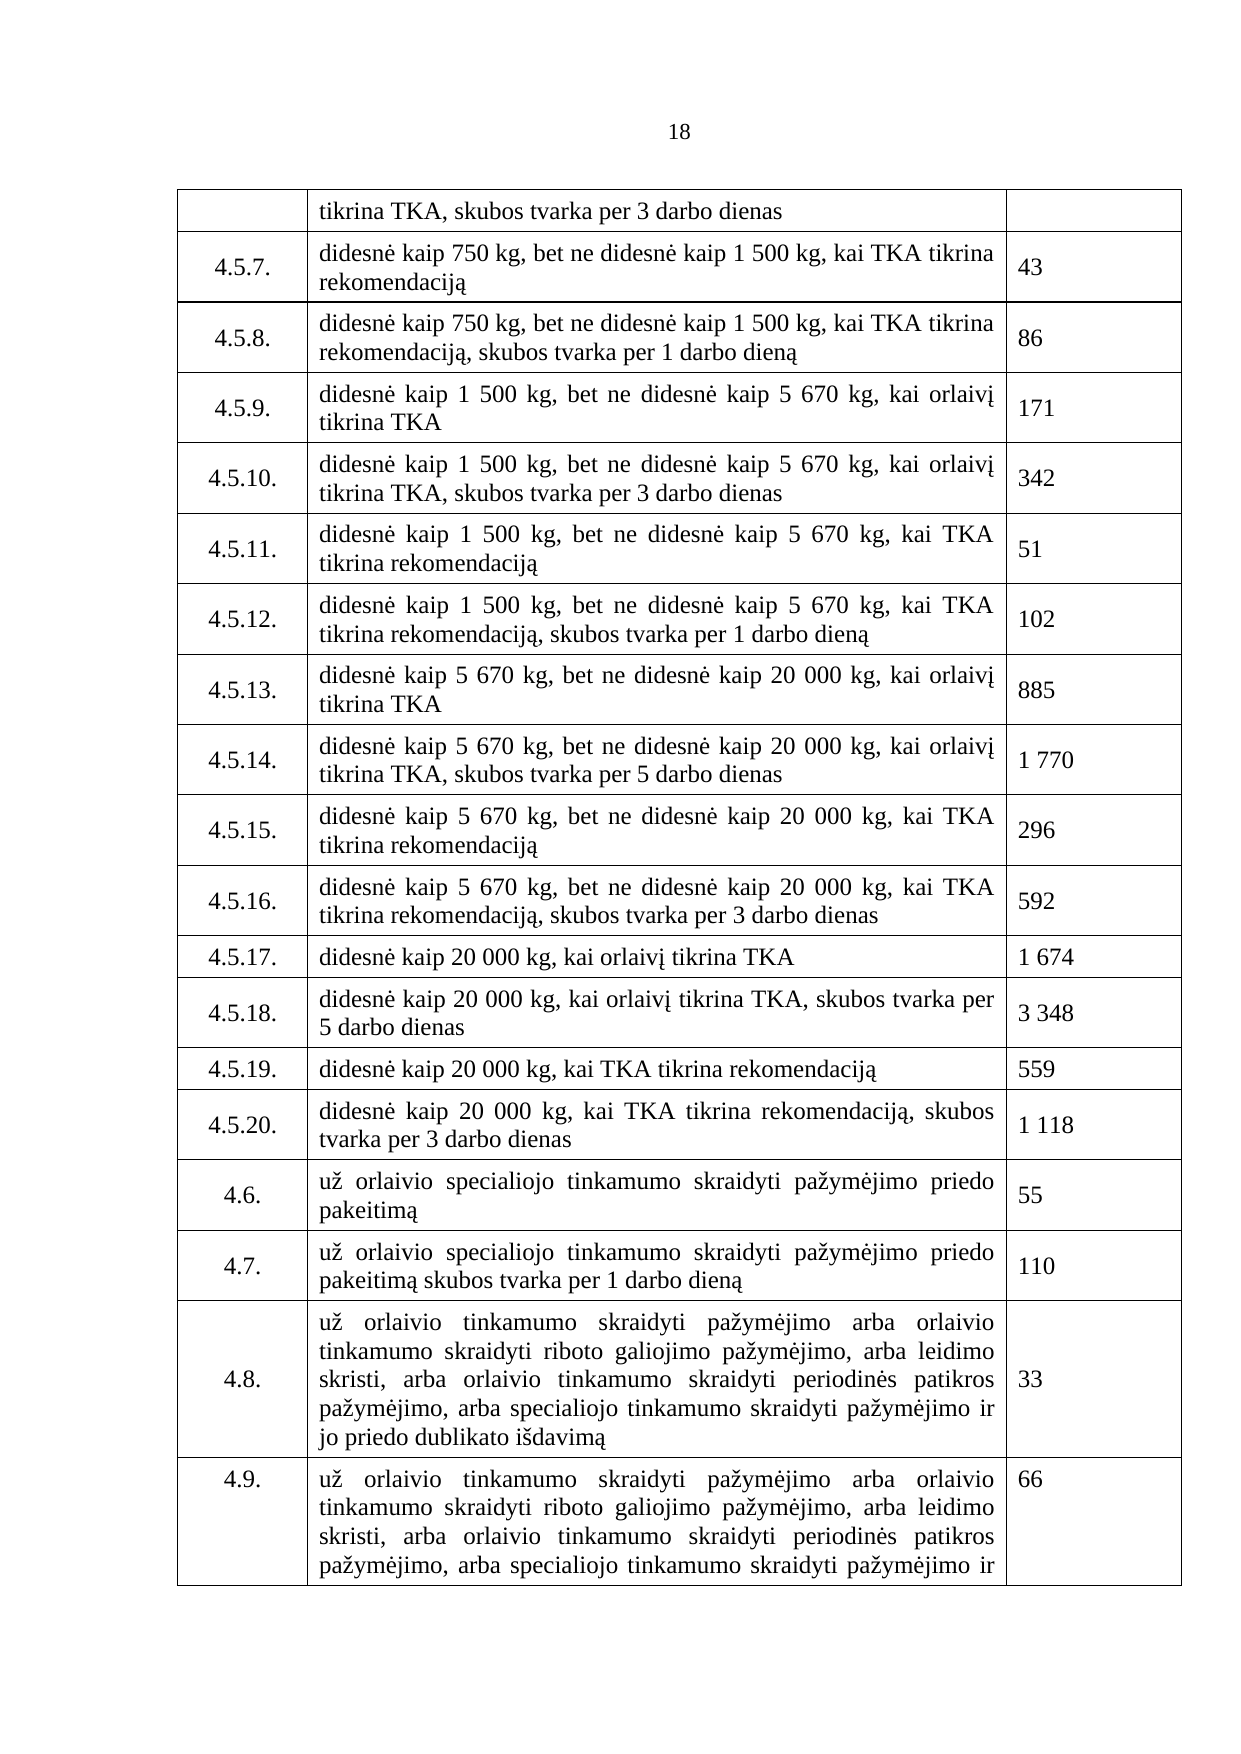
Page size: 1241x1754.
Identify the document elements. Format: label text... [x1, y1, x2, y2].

table_cell 43 [1007, 232, 1181, 301]
table_cell [178, 190, 307, 231]
table_cell 4.5.18. [178, 978, 307, 1047]
table_cell 4.5.17. [178, 936, 307, 977]
table_cell 1 118 [1007, 1090, 1181, 1159]
table_cell 4.5.9. [178, 373, 307, 442]
table_cell 1 770 [1007, 725, 1181, 794]
table_cell 4.5.10. [178, 443, 307, 513]
table_cell 4.8. [178, 1301, 307, 1457]
table_cell 66 [1007, 1458, 1181, 1585]
table_cell 4.5.13. [178, 655, 307, 724]
table_cell didesnė kaip 1 500 kg, bet ne didesnė kaip 5 670 kg, kai orlaivį tikrina TKA, skubos tvarka per 3 darbo dienas [308, 443, 1006, 513]
table_cell didesnė kaip 5 670 kg, bet ne didesnė kaip 20 000 kg, kai TKA tikrina rekomendaciją [308, 795, 1006, 865]
table_cell už orlaivio tinkamumo skraidyti pažymėjimo arba orlaivio tinkamumo skraidyti riboto galiojimo pažymėjimo, arba leidimo skristi, arba orlaivio tinkamumo skraidyti periodinės patikros pažymėjimo, arba specialiojo tinkamumo skraidyti pažymėjimo ir [308, 1458, 1006, 1585]
table_cell 4.5.19. [178, 1048, 307, 1089]
table_cell didesnė kaip 1 500 kg, bet ne didesnė kaip 5 670 kg, kai orlaivį tikrina TKA [308, 373, 1006, 442]
table_cell 885 [1007, 655, 1181, 724]
table_cell 1 674 [1007, 936, 1181, 977]
table_cell 342 [1007, 443, 1181, 513]
table_cell 592 [1007, 866, 1181, 935]
table_cell 4.5.16. [178, 866, 307, 935]
table_cell 110 [1007, 1231, 1181, 1300]
table_cell 559 [1007, 1048, 1181, 1089]
table_cell didesnė kaip 750 kg, bet ne didesnė kaip 1 500 kg, kai TKA tikrina rekomendaciją, skubos tvarka per 1 darbo dieną [308, 303, 1006, 372]
table_cell 55 [1007, 1160, 1181, 1230]
table_cell 51 [1007, 514, 1181, 583]
table_cell tikrina TKA, skubos tvarka per 3 darbo dienas [308, 190, 1006, 231]
table_cell didesnė kaip 750 kg, bet ne didesnė kaip 1 500 kg, kai TKA tikrina rekomendaciją [308, 232, 1006, 301]
table_cell 4.5.15. [178, 795, 307, 865]
table_cell [1007, 190, 1181, 231]
table_cell 4.6. [178, 1160, 307, 1230]
table_cell 296 [1007, 795, 1181, 865]
table_cell didesnė kaip 5 670 kg, bet ne didesnė kaip 20 000 kg, kai orlaivį tikrina TKA, skubos tvarka per 5 darbo dienas [308, 725, 1006, 794]
table_cell didesnė kaip 20 000 kg, kai orlaivį tikrina TKA, skubos tvarka per 5 darbo dienas [308, 978, 1006, 1047]
table_cell už orlaivio specialiojo tinkamumo skraidyti pažymėjimo priedo pakeitimą skubos tvarka per 1 darbo dieną [308, 1231, 1006, 1300]
table_cell 33 [1007, 1301, 1181, 1457]
table_cell didesnė kaip 20 000 kg, kai orlaivį tikrina TKA [308, 936, 1006, 977]
table_cell 4.5.12. [178, 584, 307, 653]
table_cell 4.5.8. [178, 303, 307, 372]
table_cell 86 [1007, 303, 1181, 372]
table_cell 4.9. [178, 1458, 307, 1585]
table_cell didesnė kaip 1 500 kg, bet ne didesnė kaip 5 670 kg, kai TKA tikrina rekomendaciją, skubos tvarka per 1 darbo dieną [308, 584, 1006, 653]
table_cell 4.5.20. [178, 1090, 307, 1159]
table_cell didesnė kaip 20 000 kg, kai TKA tikrina rekomendaciją, skubos tvarka per 3 darbo dienas [308, 1090, 1006, 1159]
table_cell už orlaivio specialiojo tinkamumo skraidyti pažymėjimo priedo pakeitimą [308, 1160, 1006, 1230]
table_cell 171 [1007, 373, 1181, 442]
table_cell didesnė kaip 5 670 kg, bet ne didesnė kaip 20 000 kg, kai orlaivį tikrina TKA [308, 655, 1006, 724]
table_cell 3 348 [1007, 978, 1181, 1047]
table_cell didesnė kaip 20 000 kg, kai TKA tikrina rekomendaciją [308, 1048, 1006, 1089]
table_cell 4.5.11. [178, 514, 307, 583]
table_cell 102 [1007, 584, 1181, 653]
table_cell 4.7. [178, 1231, 307, 1300]
table_cell 4.5.14. [178, 725, 307, 794]
table_cell didesnė kaip 1 500 kg, bet ne didesnė kaip 5 670 kg, kai TKA tikrina rekomendaciją [308, 514, 1006, 583]
table_cell didesnė kaip 5 670 kg, bet ne didesnė kaip 20 000 kg, kai TKA tikrina rekomendaciją, skubos tvarka per 3 darbo dienas [308, 866, 1006, 935]
table_cell už orlaivio tinkamumo skraidyti pažymėjimo arba orlaivio tinkamumo skraidyti riboto galiojimo pažymėjimo, arba leidimo skristi, arba orlaivio tinkamumo skraidyti periodinės patikros pažymėjimo, arba specialiojo tinkamumo skraidyti pažymėjimo ir jo priedo dublikato išdavimą [308, 1301, 1006, 1457]
table_cell 4.5.7. [178, 232, 307, 301]
